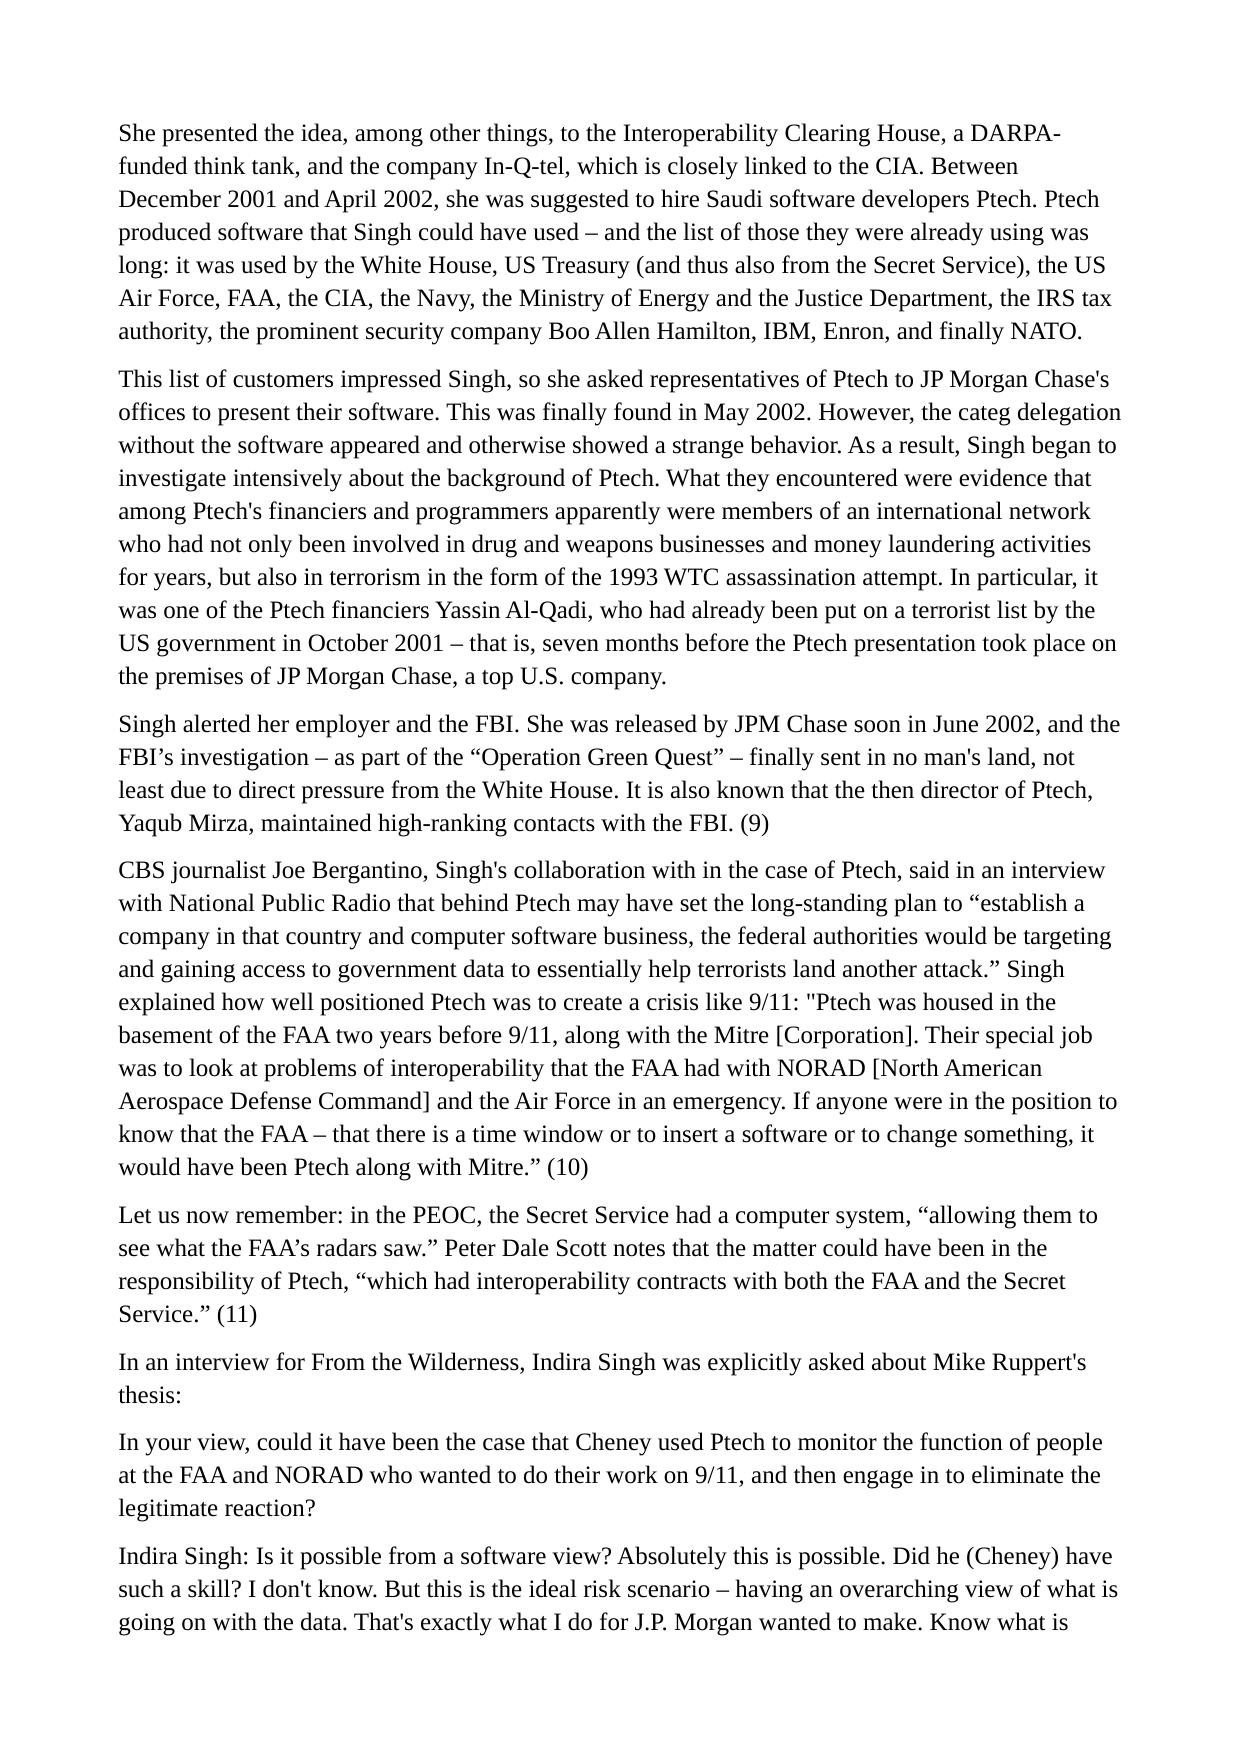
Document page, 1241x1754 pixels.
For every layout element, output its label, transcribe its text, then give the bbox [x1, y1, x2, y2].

text This list of customers impressed Singh, so she asked representatives of Ptech to JP Morgan Chase's offices to present their software. This was finally found in May 2002. However, the categ delegation without the software appeared and otherwise showed a strange behavior. As a result, Singh began to investigate intensively about the background of Ptech. What they encountered were evidence that among Ptech's financiers and programmers apparently were members of an international network who had not only been involved in drug and weapons businesses and money laundering activities for years, but also in terrorism in the form of the 1993 WTC assassination attempt. In particular, it was one of the Ptech financiers Yassin Al-Qadi, who had already been put on a terrorist list by the US government in October 2001 – that is, seven months before the Ptech presentation took place on the premises of JP Morgan Chase, a top U.S. company. [118, 364, 1122, 690]
text She presented the idea, among other things, to the Interoperability Clearing House, a DARPA-funded think tank, and the company In-Q-tel, which is closely linked to the CIA. Between December 2001 and April 2002, she was suggested to hire Saudi software developers Ptech. Ptech produced software that Singh could have used – and the list of those they were already using was long: it was used by the White House, US Treasury (and thus also from the Secret Service), the US Air Force, FAA, the CIA, the Navy, the Ministry of Energy and the Justice Department, the IRS tax authority, the prominent security company Boo Allen Hamilton, IBM, Enron, and finally NATO. [118, 118, 1122, 345]
text In an interview for From the Wilderness, Indira Singh was explicitly asked about Mike Ruppert's thesis: [118, 1347, 1122, 1408]
text Let us now remember: in the PEOC, the Secret Service had a computer system, “allowing them to see what the FAA’s radars saw.” Peter Dale Scott notes that the matter could have been in the responsibility of Ptech, “which had interoperability contracts with both the FAA and the Secret Service.” (11) [118, 1200, 1122, 1328]
text Indira Singh: Is it possible from a software view? Absolutely this is possible. Did he (Cheney) have such a skill? I don't know. But this is the ideal risk scenario – having an overarching view of what is going on with the data. That's exactly what I do for J.P. Morgan wanted to make. Know what is [118, 1541, 1122, 1636]
text In your view, could it have been the case that Cheney used Ptech to monitor the function of people at the FAA and NORAD who wanted to do their work on 9/11, and then engage in to eliminate the legitimate reaction? [118, 1427, 1122, 1522]
text CBS journalist Joe Bergantino, Singh's collaboration with in the case of Ptech, said in an interview with National Public Radio that behind Ptech may have set the long-standing plan to “establish a company in that country and computer software business, the federal authorities would be targeting and gaining access to government data to essentially help terrorists land another attack.” Singh explained how well positioned Ptech was to create a crisis like 9/11: "Ptech was housed in the basement of the FAA two years before 9/11, along with the Mitre [Corporation]. Their special job was to look at problems of interoperability that the FAA had with NORAD [North American Aerospace Defense Command] and the Air Force in an emergency. If anyone were in the position to know that the FAA – that there is a time window or to insert a software or to change something, it would have been Ptech along with Mitre.” (10) [118, 855, 1122, 1181]
text Singh alerted her employer and the FBI. She was released by JPM Chase soon in June 2002, and the FBI’s investigation – as part of the “Operation Green Quest” – finally sent in no man's land, not least due to direct pressure from the White House. It is also known that the then director of Ptech, Yaqub Mirza, maintained high-ranking contacts with the FBI. (9) [118, 709, 1122, 836]
